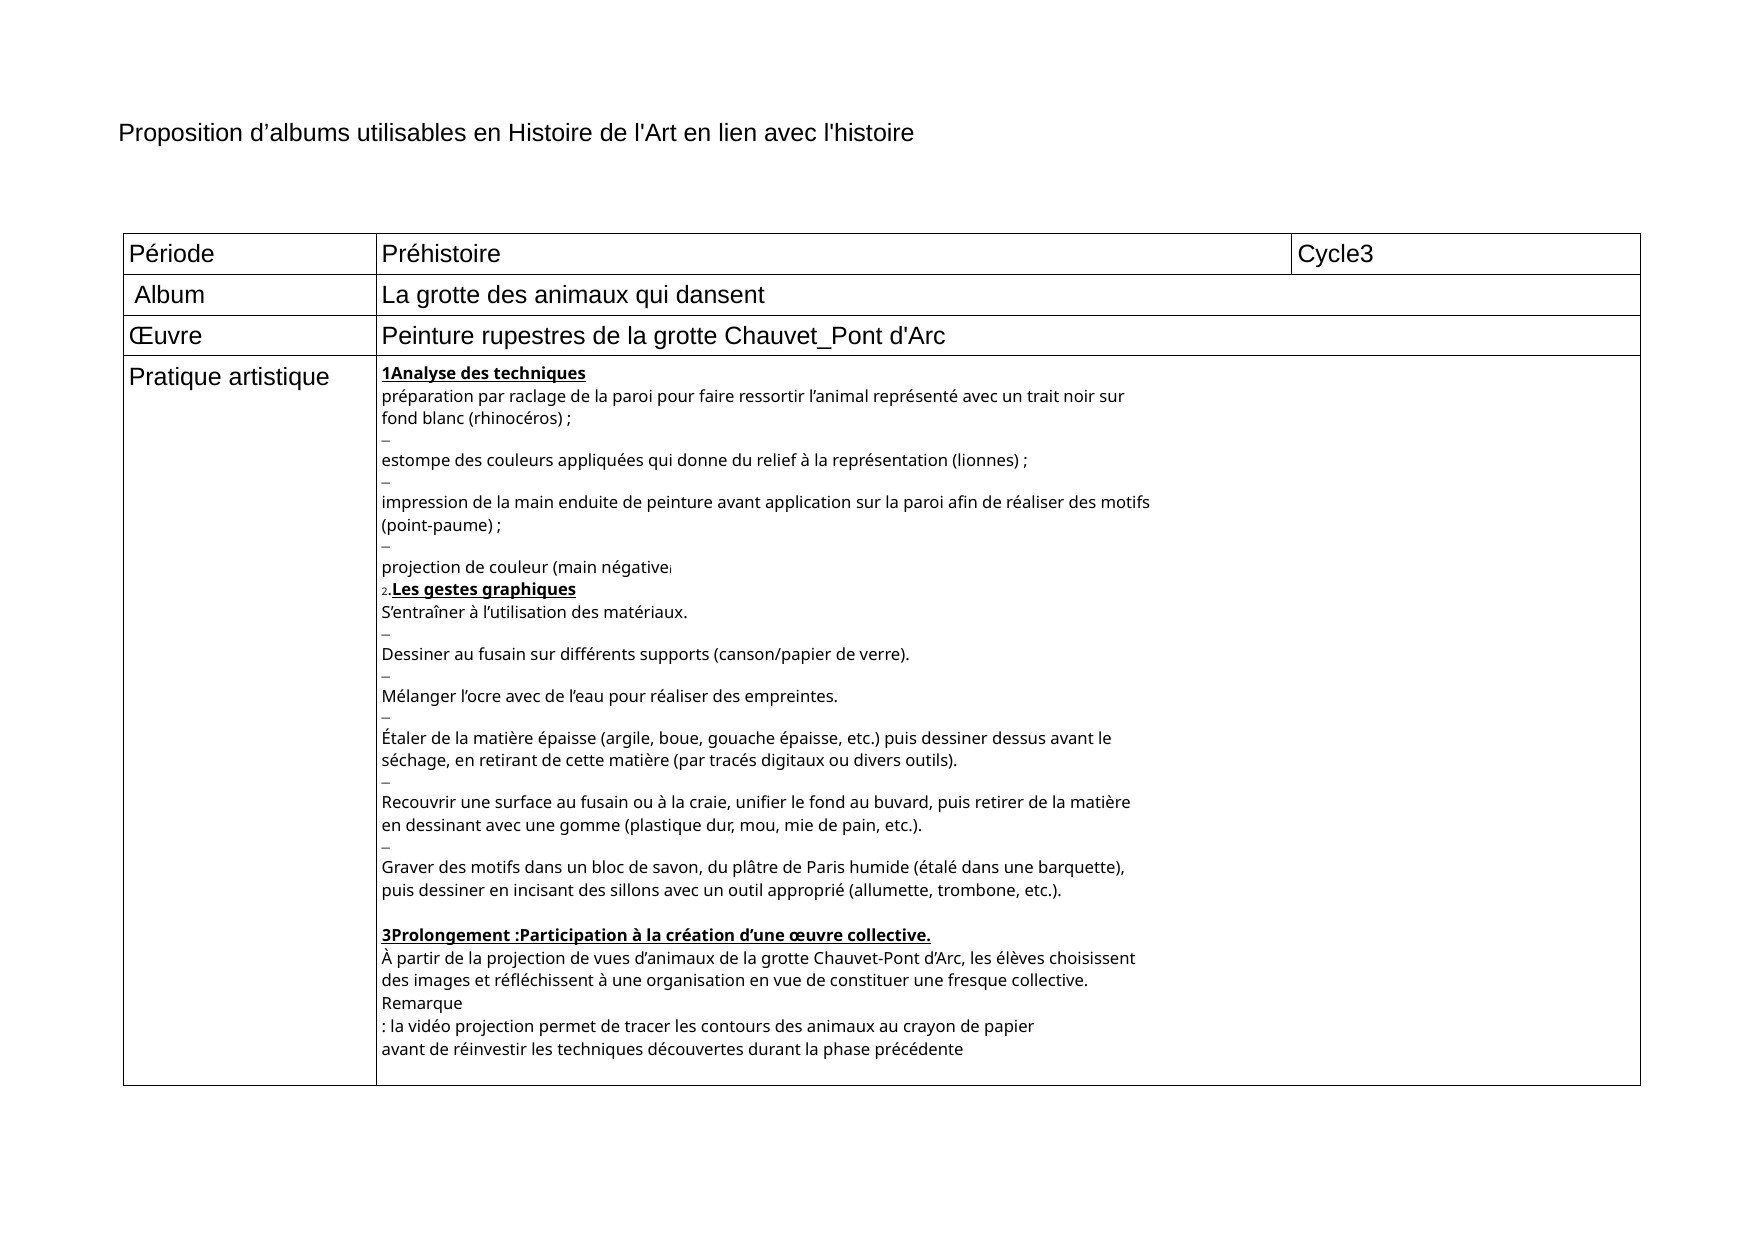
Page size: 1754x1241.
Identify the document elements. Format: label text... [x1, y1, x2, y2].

table_cell Peinture rupestres de la grotte Chauvet_Pont d'Arc [377, 316, 1640, 355]
table_cell Œuvre [124, 316, 376, 355]
text Proposition d’albums utilisables en Histoire de l'Art en lien avec l'histoire [118, 118, 1636, 147]
table_cell Pratique artistique [124, 356, 376, 1085]
table_cell Album [124, 275, 376, 314]
table_header Préhistoire [377, 234, 1291, 274]
table_header Cycle3 [1292, 234, 1640, 274]
table_cell 1Analyse des techniques préparation par raclage de la paroi pour faire ressortir l’animal représenté avec un trait noir sur fond blanc (rhinocéros) ; – estompe des couleurs appliquées qui donne du relief à la représentation (lionnes) ; – impression de la main enduite de peinture avant application sur la paroi afin de réaliser des motifs (point-paume) ; – projection de couleur (main négativei 2.Les gestes graphiques S’entraîner à l’utilisation des matériaux. – Dessiner au fusain sur différents supports (canson/papier de verre). – Mélanger l’ocre avec de l’eau pour réaliser des empreintes. – Étaler de la matière épaisse (argile, boue, gouache épaisse, etc.) puis dessiner dessus avant le séchage, en retirant de cette matière (par tracés digitaux ou divers outils). – Recouvrir une surface au fusain ou à la craie, unifier le fond au buvard, puis retirer de la matière en dessinant avec une gomme (plastique dur, mou, mie de pain, etc.). – Graver des motifs dans un bloc de savon, du plâtre de Paris humide (étalé dans une barquette), puis dessiner en incisant des sillons avec un outil approprié (allumette, trombone, etc.). 3Prolongement :Participation à la création d’une œuvre collective. À partir de la projection de vues d’animaux de la grotte Chauvet-Pont d’Arc, les élèves choisissent des images et réfléchissent à une organisation en vue de constituer une fresque collective. Remarque : la vidéo projection permet de tracer les contours des animaux au crayon de papier avant de réinvestir les techniques découvertes durant la phase précédente [377, 356, 1640, 1085]
table_header Période [124, 234, 376, 274]
table_cell La grotte des animaux qui dansent [377, 275, 1640, 314]
